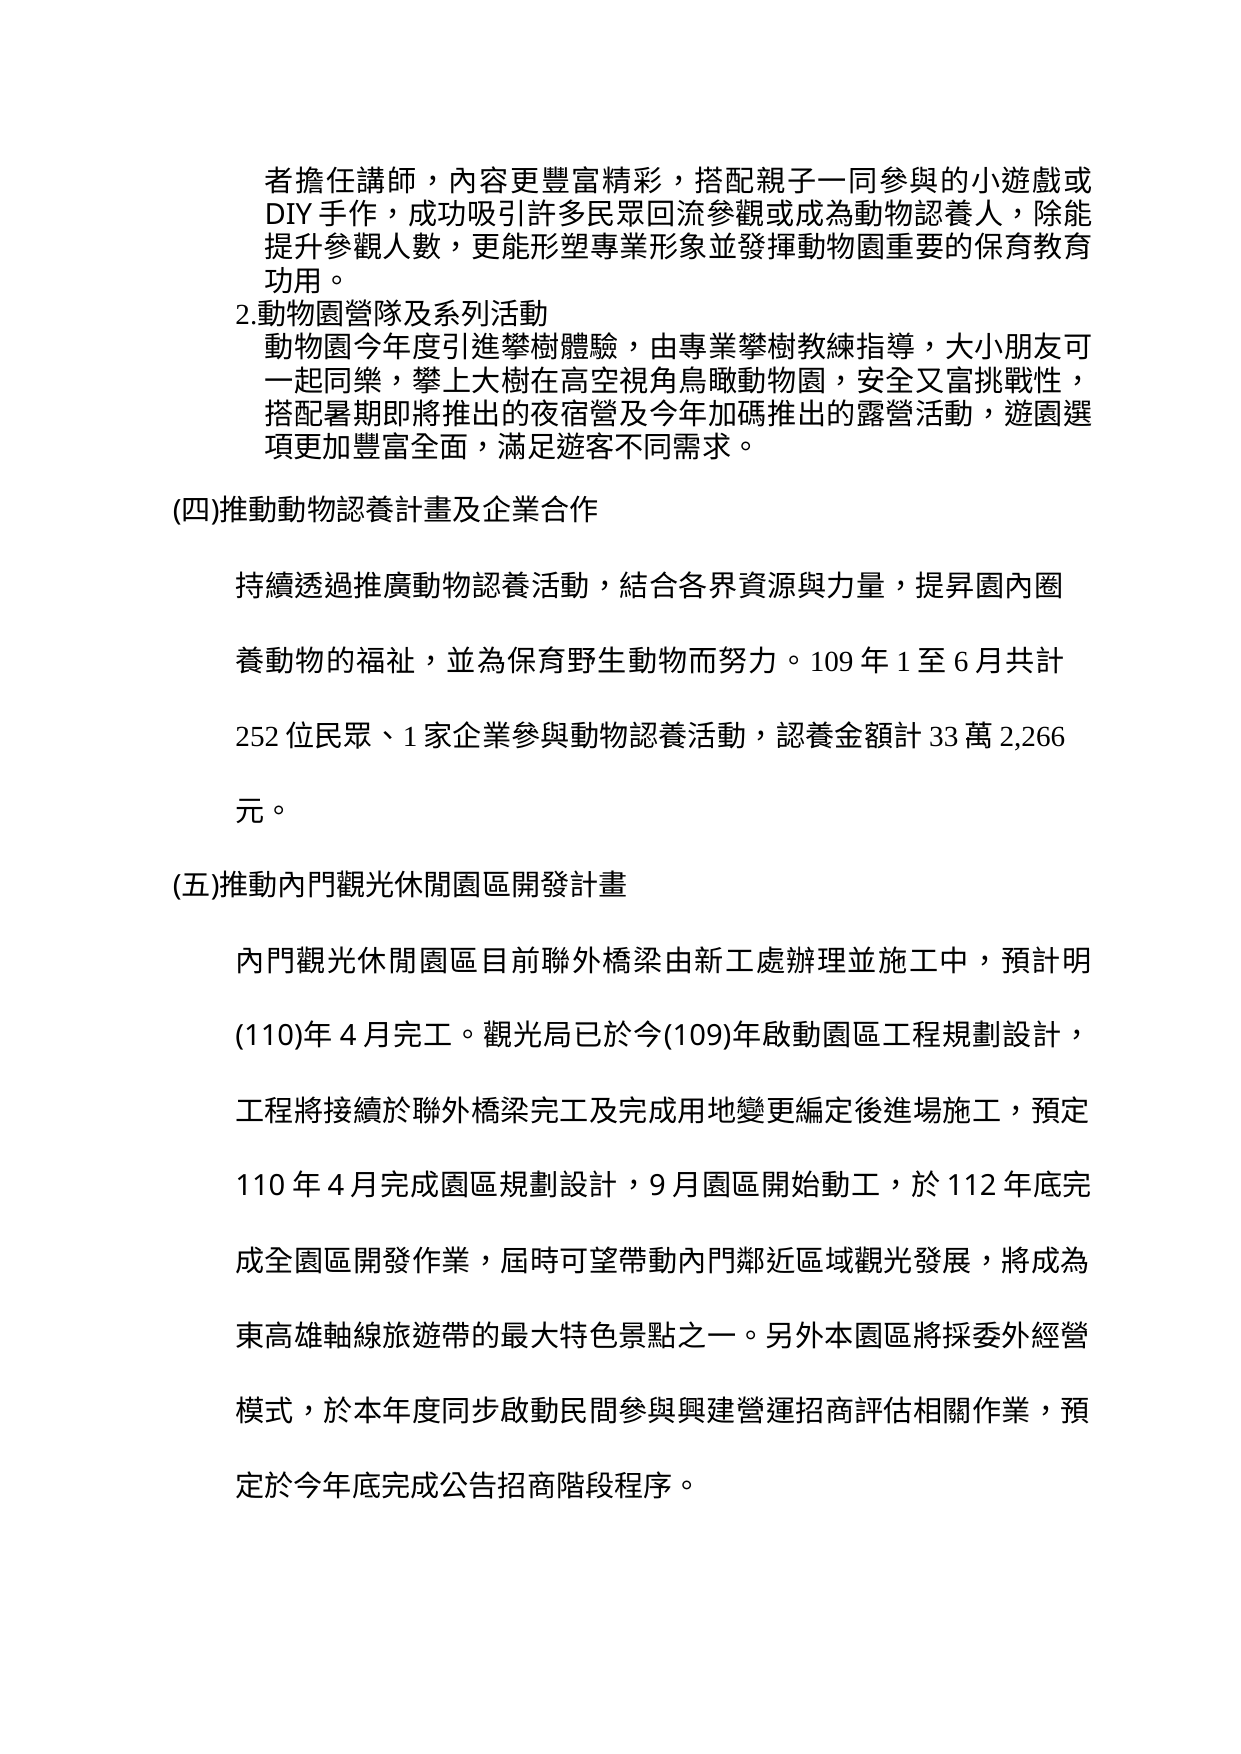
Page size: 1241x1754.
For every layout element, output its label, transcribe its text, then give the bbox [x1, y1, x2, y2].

text 內門觀光休閒園區目前聯外橋梁由新工處辦理並施工中，預計明(110)年4月完工。觀光局已於今(109)年啟動園區工程規劃設計，工程將接續於聯外橋梁完工及完成用地變更編定後進場施工，預定110年4月完成園區規劃設計，9月園區開始動工，於112年底完成全園區開發作業，屆時可望帶動內門鄰近區域觀光發展，將成為東高雄軸線旅遊帶的最大特色景點之一。另外本園區將採委外經營模式，於本年度同步啟動民間參與興建營運招商評估相關作業，預定於今年底完成公告招商階段程序。 [235, 914, 1092, 1514]
text (四)推動動物認養計畫及企業合作 [173, 464, 1092, 539]
text 持續透過推廣動物認養活動，結合各界資源與力量，提昇園內圈養動物的福祉，並為保育野生動物而努力。109年1至6月共計252位民眾、1家企業參與動物認養活動，認養金額計33萬2,266元。 [235, 539, 1065, 839]
text 者擔任講師，內容更豐富精彩，搭配親子一同參與的小遊戲或DIY手作，成功吸引許多民眾回流參觀或成為動物認養人，除能提升參觀人數，更能形塑專業形象並發揮動物園重要的保育教育功用。 [235, 164, 1092, 298]
text (五)推動內門觀光休閒園區開發計畫 [173, 839, 1092, 914]
text 2.動物園營隊及系列活動 動物園今年度引進攀樹體驗，由專業攀樹教練指導，大小朋友可一起同樂，攀上大樹在高空視角鳥瞰動物園，安全又富挑戰性，搭配暑期即將推出的夜宿營及今年加碼推出的露營活動，遊園選項更加豐富全面，滿足遊客不同需求。 [235, 298, 1092, 464]
